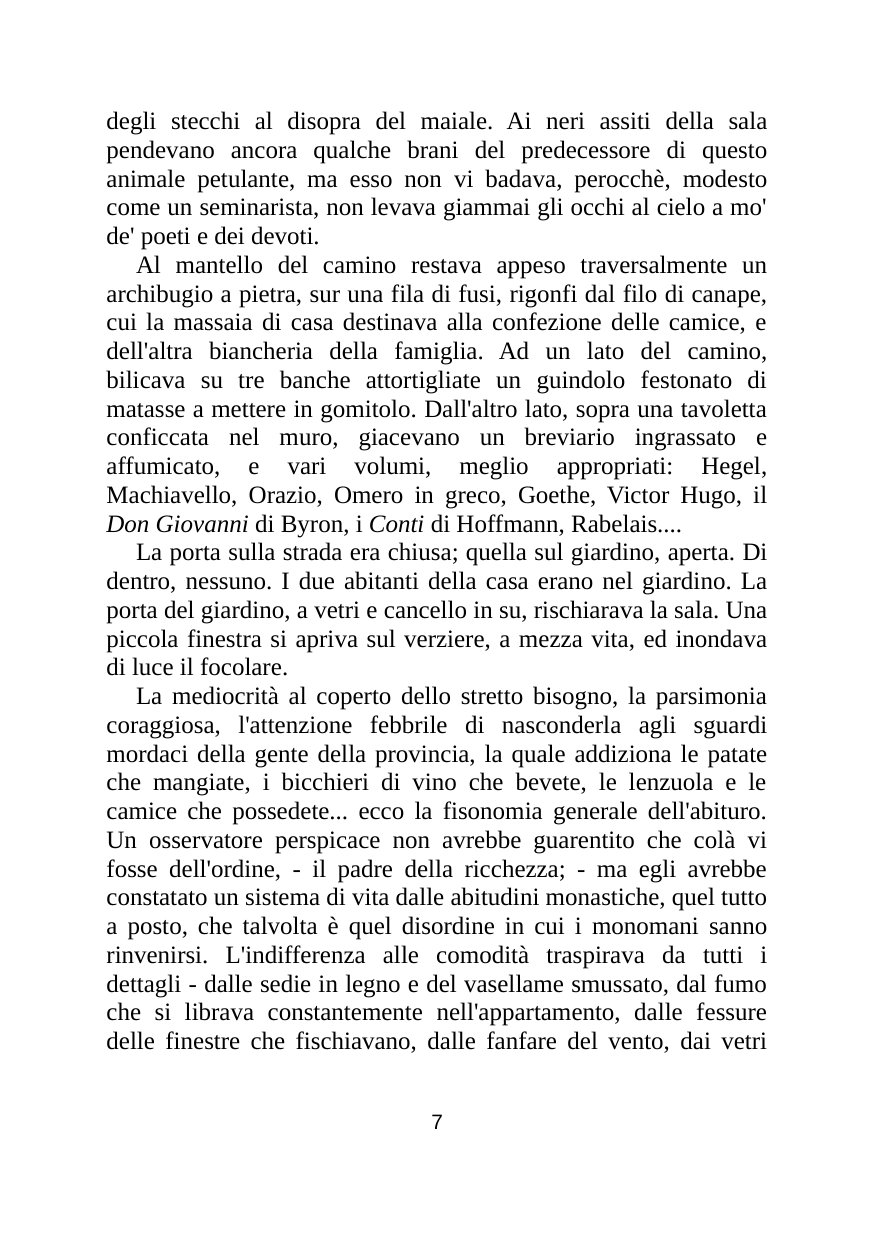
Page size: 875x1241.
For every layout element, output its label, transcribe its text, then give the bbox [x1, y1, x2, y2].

text Al mantello del camino restava appeso traversalmente un archibugio a pietra, sur una fila di fusi, rigonfi dal filo di canape, cui la massaia di casa destinava alla confezione delle camice, e dell'altra biancheria della famiglia. Ad un lato del camino, bilicava su tre banche attortigliate un guindolo festonato di matasse a mettere in gomitolo. Dall'altro lato, sopra una tavoletta conficcata nel muro, giacevano un breviario ingrassato e affumicato, e vari volumi, meglio appropriati: Hegel, Machiavello, Orazio, Omero in greco, Goethe, Victor Hugo, il Don Giovanni di Byron, i Conti di Hoffmann, Rabelais.... [106, 250, 768, 537]
text degli stecchi al disopra del maiale. Ai neri assiti della sala pendevano ancora qualche brani del predecessore di questo animale petulante, ma esso non vi badava, perocchè, modesto come un seminarista, non levava giammai gli occhi al cielo a mo' de' poeti e dei devoti. [106, 106, 768, 250]
text La mediocrità al coperto dello stretto bisogno, la parsimonia coraggiosa, l'attenzione febbrile di nasconderla agli sguardi mordaci della gente della provincia, la quale addiziona le patate che mangiate, i bicchieri di vino che bevete, le lenzuola e le camice che possedete... ecco la fisonomia generale dell'abituro. Un osservatore perspicace non avrebbe guarentito che colà vi fosse dell'ordine, - il padre della ricchezza; - ma egli avrebbe constatato un sistema di vita dalle abitudini monastiche, quel tutto a posto, che talvolta è quel disordine in cui i monomani sanno rinvenirsi. L'indifferenza alle comodità traspirava da tutti i dettagli - dalle sedie in legno e del vasellame smussato, dal fumo che si librava constantemente nell'appartamento, dalle fessure delle finestre che fischiavano, dalle fanfare del vento, dai vetri [106, 681, 768, 1055]
text La porta sulla strada era chiusa; quella sul giardino, aperta. Di dentro, nessuno. I due abitanti della casa erano nel giardino. La porta del giardino, a vetri e cancello in su, rischiarava la sala. Una piccola finestra si apriva sul verziere, a mezza vita, ed inondava di luce il focolare. [106, 537, 768, 681]
